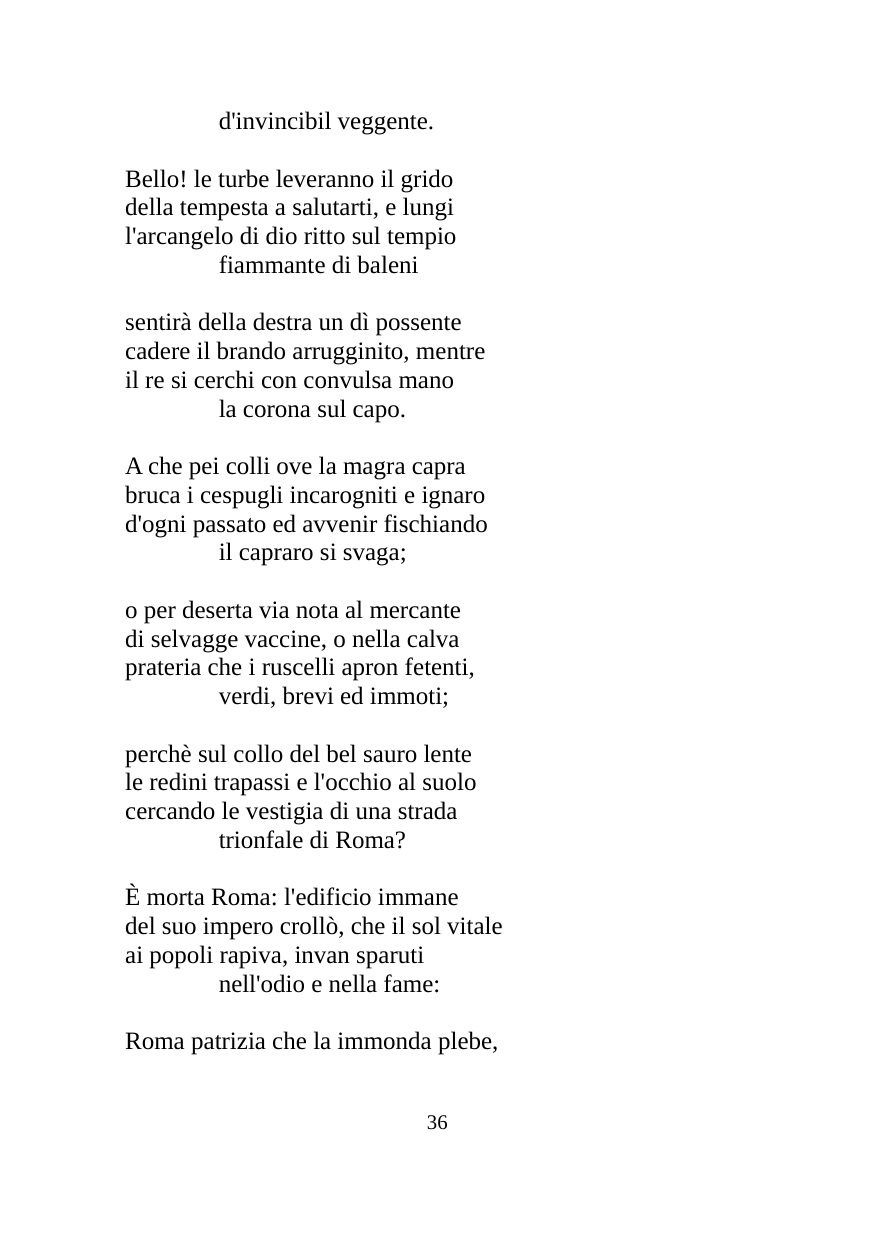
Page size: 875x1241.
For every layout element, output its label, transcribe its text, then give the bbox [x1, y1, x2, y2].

text la corona sul capo. [218, 394, 768, 422]
text fiammante di baleni [218, 250, 768, 279]
text d'invincibil veggente. [218, 106, 768, 135]
text l'arcangelo di dio ritto sul tempio [125, 221, 768, 250]
text della tempesta a salutarti, e lungi [125, 192, 768, 221]
text A che pei colli ove la magra capra [125, 451, 768, 480]
text trionfale di Roma? [218, 825, 768, 854]
text di selvagge vaccine, o nella calva [125, 624, 768, 652]
text verdi, brevi ed immoti; [218, 681, 768, 710]
text perchè sul collo del bel sauro lente [125, 739, 768, 767]
text ai popoli rapiva, invan sparuti [125, 940, 768, 969]
text o per deserta via nota al mercante [125, 595, 768, 624]
text cadere il brando arrugginito, mentre [125, 336, 768, 365]
text sentirà della destra un dì possente [125, 307, 768, 336]
text nell'odio e nella fame: [218, 969, 768, 997]
text le redini trapassi e l'occhio al suolo [125, 767, 768, 796]
text bruca i cespugli incarogniti e ignaro [125, 480, 768, 509]
text Bello! le turbe leveranno il grido [125, 164, 768, 192]
text È morta Roma: l'edificio immane [125, 882, 768, 911]
text il capraro si svaga; [218, 537, 768, 566]
text d'ogni passato ed avvenir fischiando [125, 509, 768, 537]
text del suo impero crollò, che il sol vitale [125, 911, 768, 940]
text cercando le vestigia di una strada [125, 796, 768, 825]
text il re si cerchi con convulsa mano [125, 365, 768, 394]
text prateria che i ruscelli apron fetenti, [125, 652, 768, 681]
text Roma patrizia che la immonda plebe, [125, 1026, 768, 1055]
